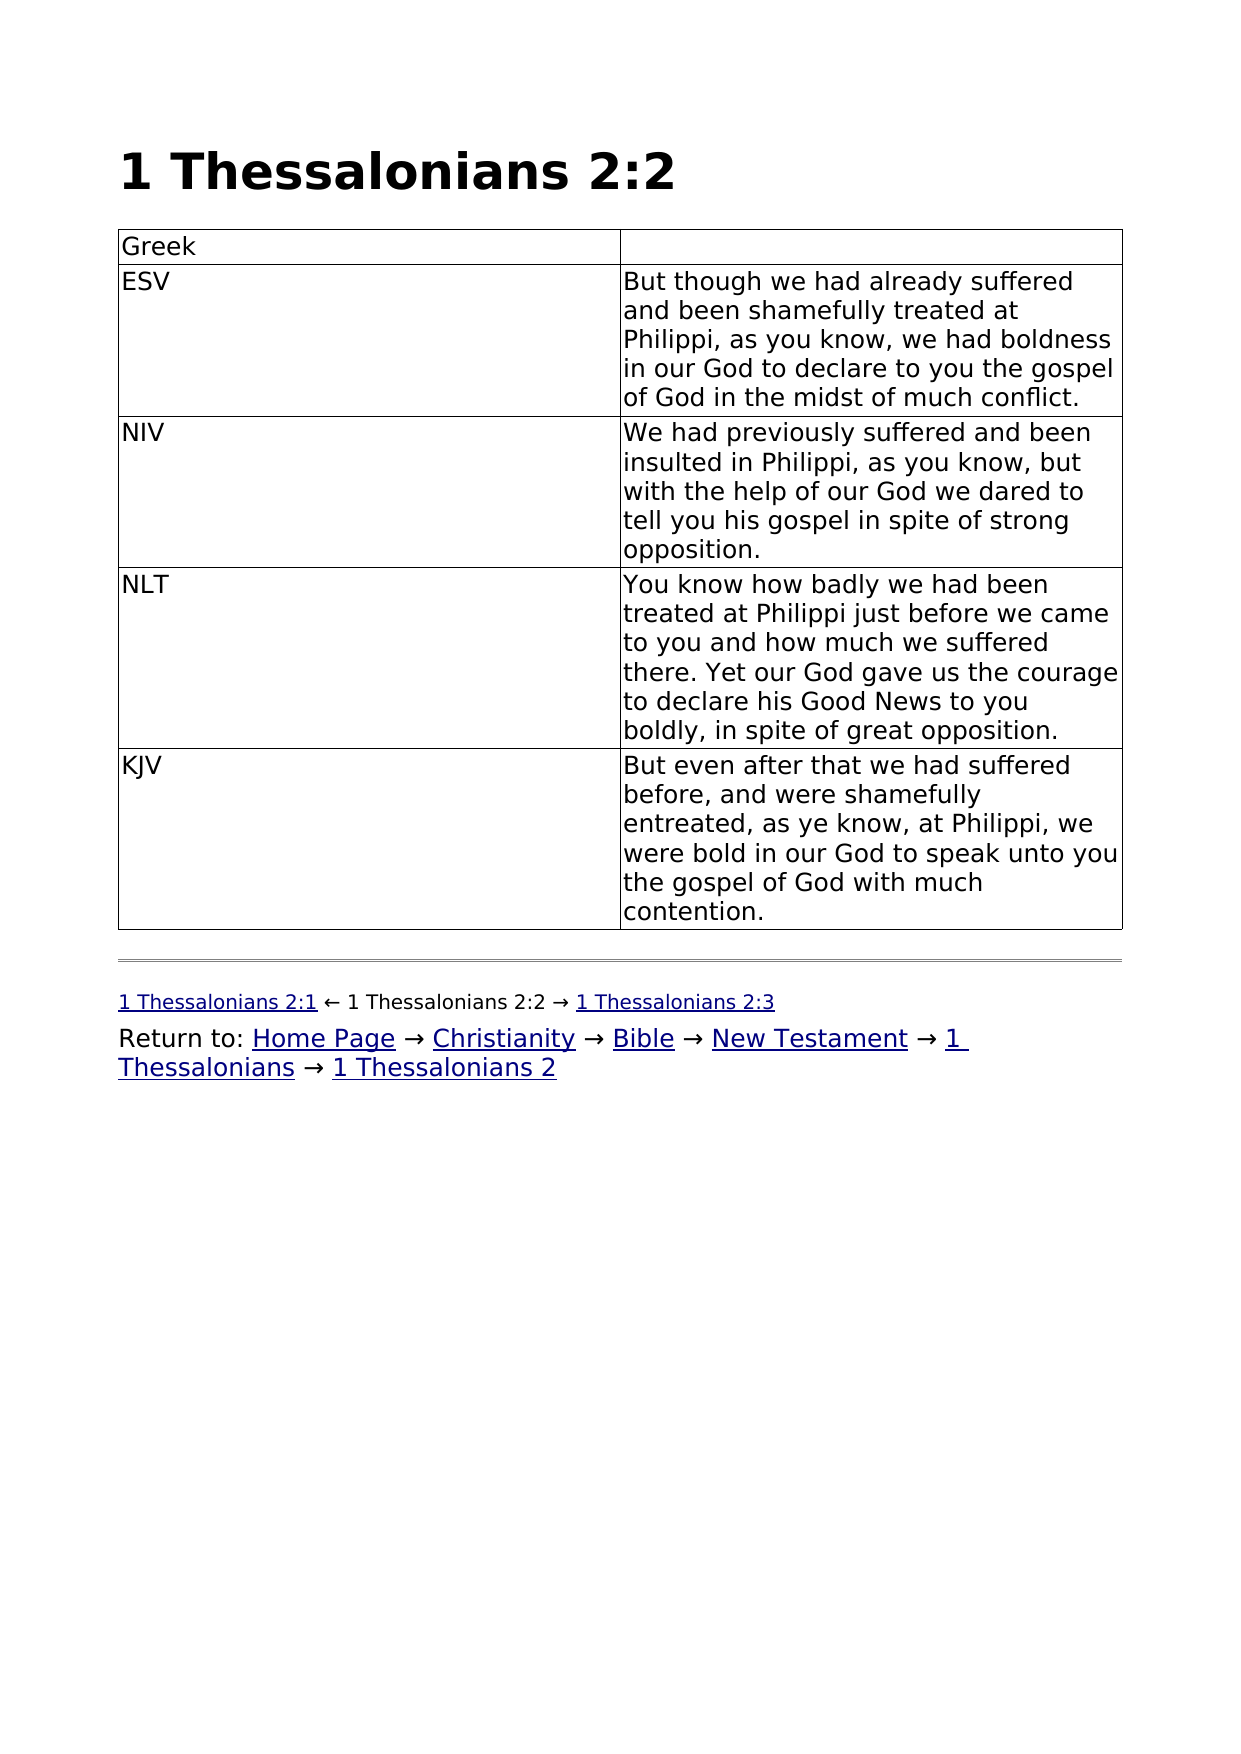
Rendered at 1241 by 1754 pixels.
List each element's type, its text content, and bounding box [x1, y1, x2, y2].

table_cell But even after that we had suffered before, and were shamefully entreated, as ye know, at Philippi, we were bold in our God to speak unto you the gospel of God with much contention. [621, 749, 1122, 929]
subtitle 1 Thessalonians 2:2 [118, 143, 1122, 201]
table_header [621, 230, 1122, 264]
table_cell We had previously suffered and been insulted in Philippi, as you know, but with the help of our God we dared to tell you his gospel in spite of strong opposition. [621, 417, 1122, 567]
table_cell ESV [119, 265, 620, 416]
table_cell NIV [119, 417, 620, 567]
text Return to: Home Page → Christianity → Bible → New Testament → 1 Thessalonians → 1 Thessalonians 2 [118, 1024, 1122, 1083]
table_cell NLT [119, 568, 620, 748]
table_header Greek [119, 230, 620, 264]
text 1 Thessalonians 2:1 ← 1 Thessalonians 2:2 → 1 Thessalonians 2:3 [118, 990, 1122, 1024]
table_cell You know how badly we had been treated at Philippi just before we came to you and how much we suffered there. Yet our God gave us the courage to declare his Good News to you boldly, in spite of great opposition. [621, 568, 1122, 748]
table_cell KJV [119, 749, 620, 929]
table_cell But though we had already suffered and been shamefully treated at Philippi, as you know, we had boldness in our God to declare to you the gospel of God in the midst of much conflict. [621, 265, 1122, 416]
